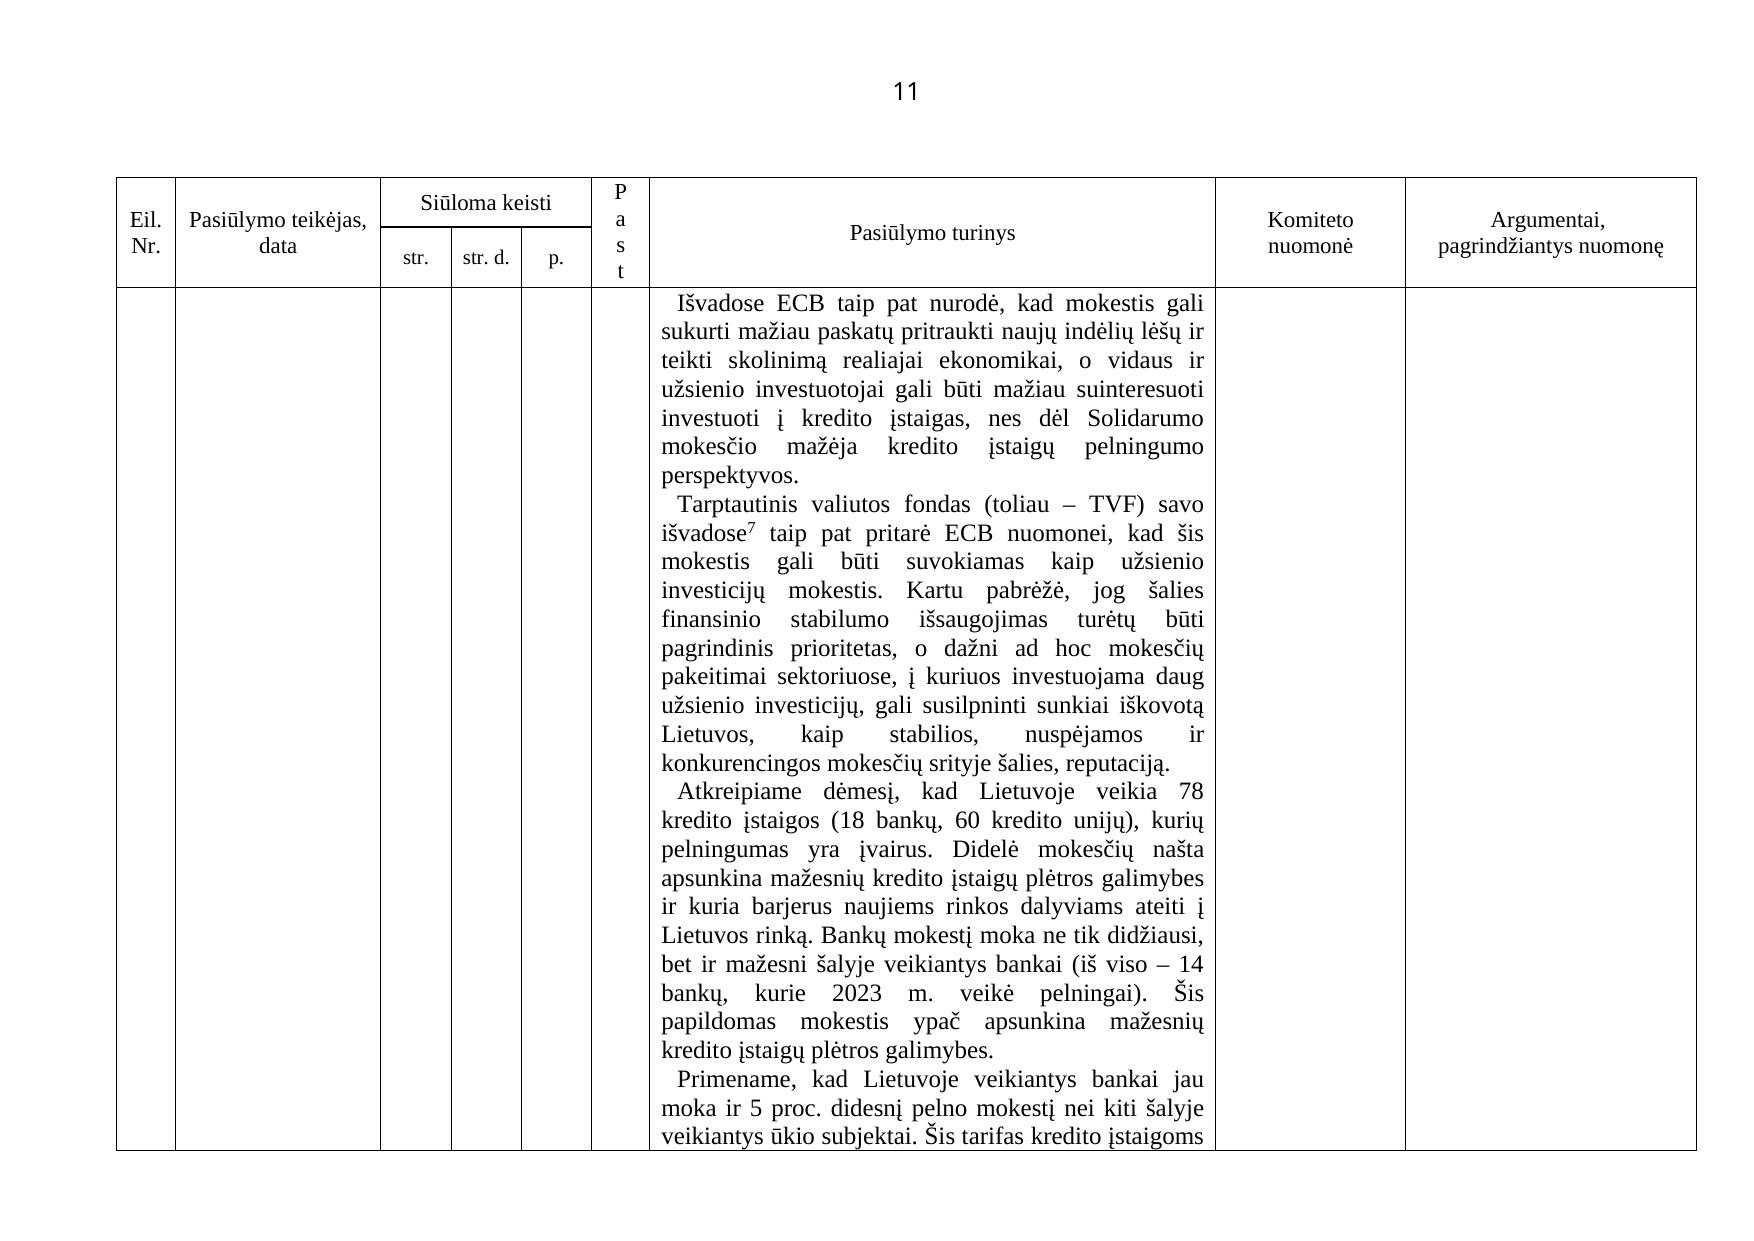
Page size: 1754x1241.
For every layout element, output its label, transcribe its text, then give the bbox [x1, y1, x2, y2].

table_cell [522, 288, 591, 1150]
table_header Eil. Nr. [117, 178, 175, 287]
table_cell [117, 288, 175, 1150]
table_cell str. d. [452, 228, 521, 287]
table_cell p. [522, 228, 591, 287]
table_header Pasiūlymo teikėjas, data [176, 178, 380, 287]
table_cell [452, 288, 521, 1150]
table_cell str. [381, 228, 451, 287]
table_header Argumentai, pagrindžiantys nuomonę [1406, 178, 1696, 287]
table_cell [592, 288, 649, 1150]
table_header Pasiūlymo turinys [650, 178, 1215, 287]
table_cell [1216, 288, 1405, 1150]
table_cell [1406, 288, 1696, 1150]
table_cell [176, 288, 380, 1150]
table_cell Išvadose ECB taip pat nurodė, kad mokestis gali sukurti mažiau paskatų pritraukti naujų indėlių lėšų ir teikti skolinimą realiajai ekonomikai, o vidaus ir užsienio investuotojai gali būti mažiau suinteresuoti investuoti į kredito įstaigas, nes dėl Solidarumo mokesčio mažėja kredito įstaigų pelningumo perspektyvos. Tarptautinis valiutos fondas (toliau – TVF) savo išvadose7 taip pat pritarė ECB nuomonei, kad šis mokestis gali būti suvokiamas kaip užsienio investicijų mokestis. Kartu pabrėžė, jog šalies finansinio stabilumo išsaugojimas turėtų būti pagrindinis prioritetas, o dažni ad hoc mokesčių pakeitimai sektoriuose, į kuriuos investuojama daug užsienio investicijų, gali susilpninti sunkiai iškovotą Lietuvos, kaip stabilios, nuspėjamos ir konkurencingos mokesčių srityje šalies, reputaciją. Atkreipiame dėmesį, kad Lietuvoje veikia 78 kredito įstaigos (18 bankų, 60 kredito unijų), kurių pelningumas yra įvairus. Didelė mokesčių našta apsunkina mažesnių kredito įstaigų plėtros galimybes ir kuria barjerus naujiems rinkos dalyviams ateiti į Lietuvos rinką. Bankų mokestį moka ne tik didžiausi, bet ir mažesni šalyje veikiantys bankai (iš viso – 14 bankų, kurie 2023 m. veikė pelningai). Šis papildomas mokestis ypač apsunkina mažesnių kredito įstaigų plėtros galimybes. Primename, kad Lietuvoje veikiantys bankai jau moka ir 5 proc. didesnį pelno mokestį nei kiti šalyje veikiantys ūkio subjektai. Šis tarifas kredito įstaigoms [650, 288, 1215, 1150]
table_header Siūloma keisti [381, 178, 591, 226]
table_header Pastabos [592, 178, 649, 287]
table_cell [381, 288, 451, 1150]
table_header Komiteto nuomonė [1216, 178, 1405, 287]
